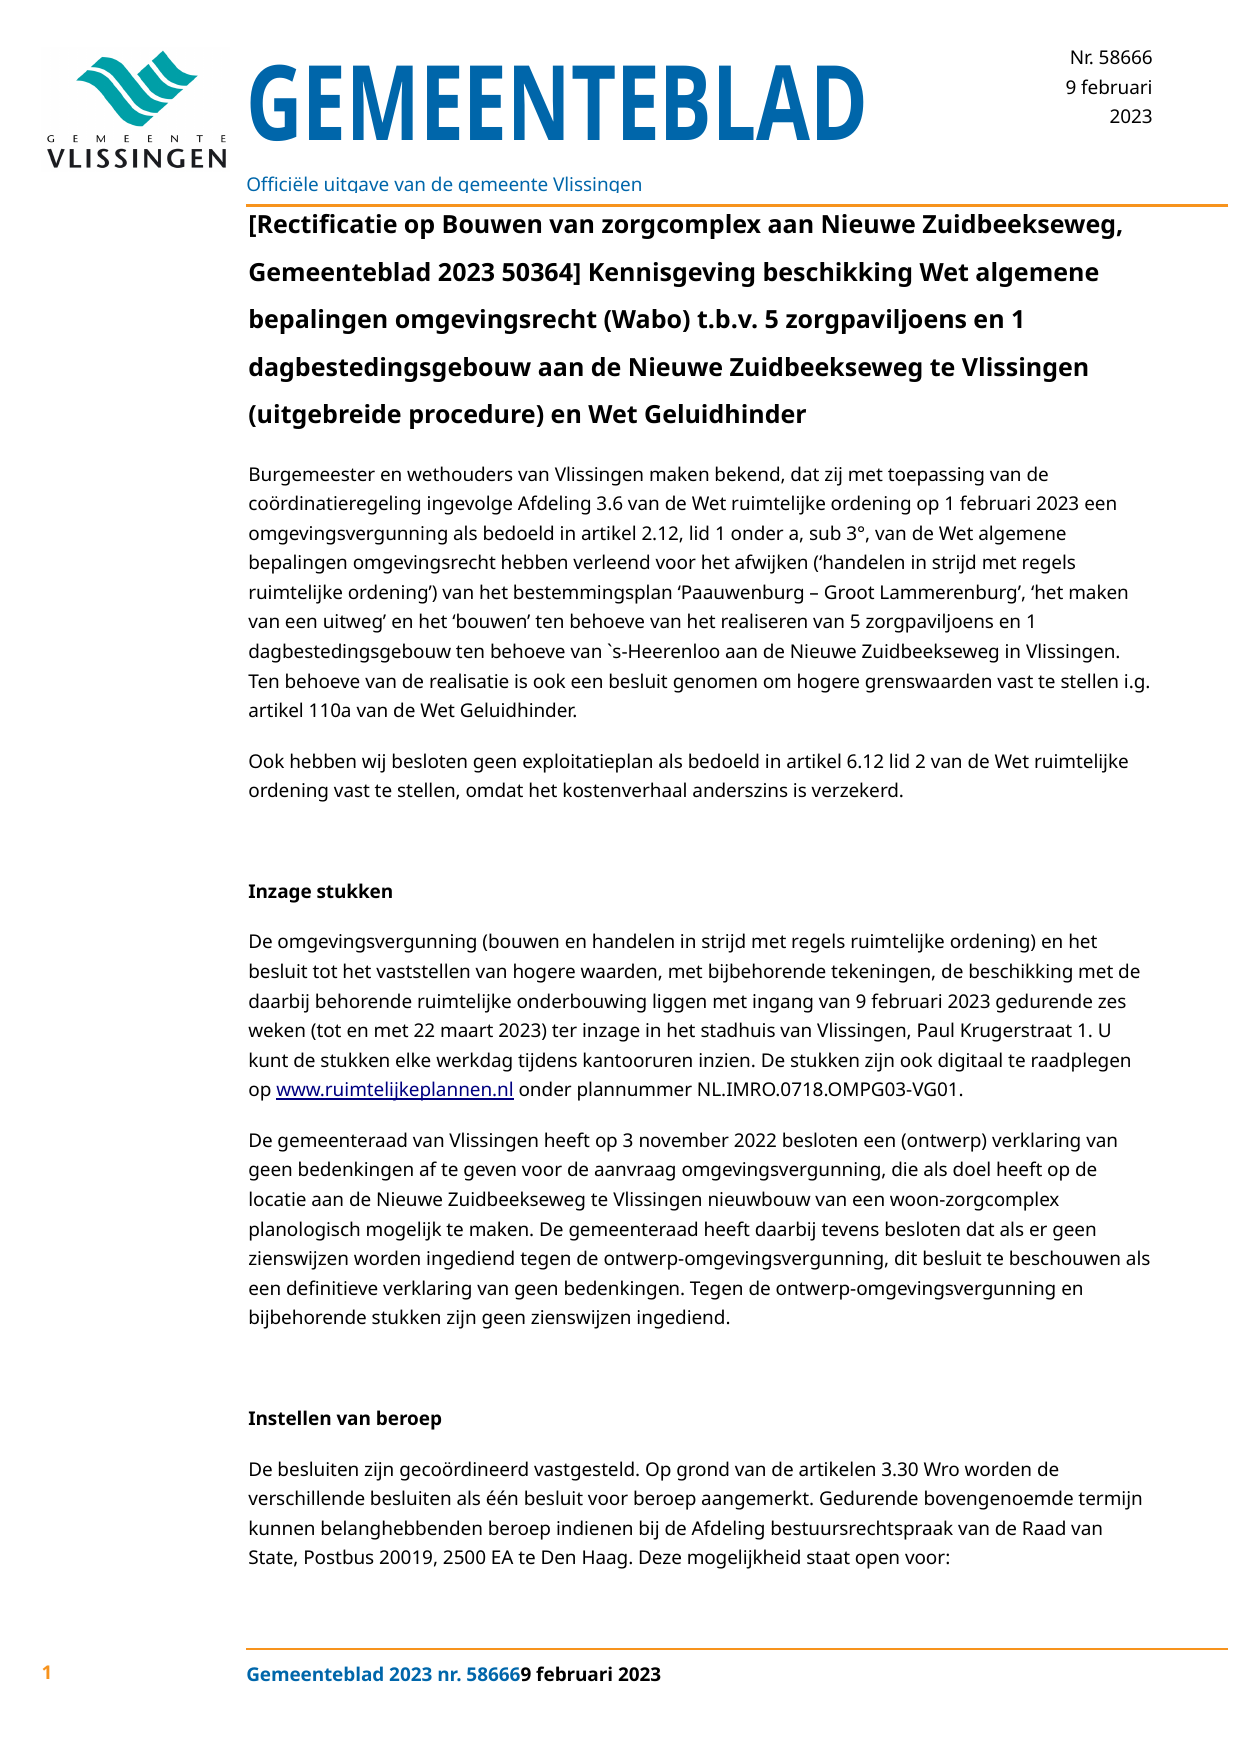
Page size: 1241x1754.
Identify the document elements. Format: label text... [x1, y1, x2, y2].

text Instellen van beroep [248, 1405, 1152, 1431]
picture [41, 47, 231, 172]
text De besluiten zijn gecoördineerd vastgesteld. Op grond van de artikelen 3.30 Wro worden de verschillende besluiten als één besluit voor beroep aangemerkt. Gedurende bovengenoemde termijn kunnen belanghebbenden beroep indienen bij de Afdeling bestuursrechtspraak van de Raad van State, Postbus 20019, 2500 EA te Den Haag. Deze mogelijkheid staat open voor: [248, 1456, 1152, 1570]
text Inzage stukken [248, 878, 1152, 904]
text [Rectificatie op Bouwen van zorgcomplex aan Nieuwe Zuidbeekseweg, Gemeenteblad 2023 50364] Kennisgeving beschikking Wet algemene bepalingen omgevingsrecht (Wabo) t.b.v. 5 zorgpaviljoens en 1 dagbestedingsgebouw aan de Nieuwe Zuidbeekseweg te Vlissingen (uitgebreide procedure) en Wet Geluidhinder [248, 207, 1152, 431]
text De gemeenteraad van Vlissingen heeft op 3 november 2022 besloten een (ontwerp) verklaring van geen bedenkingen af te geven voor de aanvraag omgevingsvergunning, die als doel heeft op de locatie aan de Nieuwe Zuidbeekseweg te Vlissingen nieuwbouw van een woon-zorgcomplex planologisch mogelijk te maken. De gemeenteraad heeft daarbij tevens besloten dat als er geen zienswijzen worden ingediend tegen de ontwerp-omgevingsvergunning, dit besluit te beschouwen als een definitieve verklaring van geen bedenkingen. Tegen de ontwerp-omgevingsvergunning en bijbehorende stukken zijn geen zienswijzen ingediend. [248, 1127, 1152, 1330]
text Ook hebben wij besloten geen exploitatieplan als bedoeld in artikel 6.12 lid 2 van de Wet ruimtelijke ordening vast te stellen, omdat het kostenverhaal anderszins is verzekerd. [248, 748, 1152, 803]
text Burgemeester en wethouders van Vlissingen maken bekend, dat zij met toepassing van de coördinatieregeling ingevolge Afdeling 3.6 van de Wet ruimtelijke ordening op 1 februari 2023 een omgevingsvergunning als bedoeld in artikel 2.12, lid 1 onder a, sub 3°, van de Wet algemene bepalingen omgevingsrecht hebben verleend voor het afwijken (‘handelen in strijd met regels ruimtelijke ordening’) van het bestemmingsplan ‘Paauwenburg – Groot Lammerenburg’, ‘het maken van een uitweg’ en het ‘bouwen’ ten behoeve van het realiseren van 5 zorgpaviljoens en 1 dagbestedingsgebouw ten behoeve van `s-Heerenloo aan de Nieuwe Zuidbeekseweg in Vlissingen. Ten behoeve van de realisatie is ook een besluit genomen om hogere grenswaarden vast te stellen i.g. artikel 110a van de Wet Geluidhinder. [248, 461, 1152, 723]
text De omgevingsvergunning (bouwen en handelen in strijd met regels ruimtelijke ordening) en het besluit tot het vaststellen van hogere waarden, met bijbehorende tekeningen, de beschikking met de daarbij behorende ruimtelijke onderbouwing liggen met ingang van 9 februari 2023 gedurende zes weken (tot en met 22 maart 2023) ter inzage in het stadhuis van Vlissingen, Paul Krugerstraat 1. U kunt de stukken elke werkdag tijdens kantooruren inzien. De stukken zijn ook digitaal te raadplegen op www.ruimtelijkeplannen.nl onder plannummer NL.IMRO.0718.OMPG03-VG01. [248, 929, 1152, 1102]
